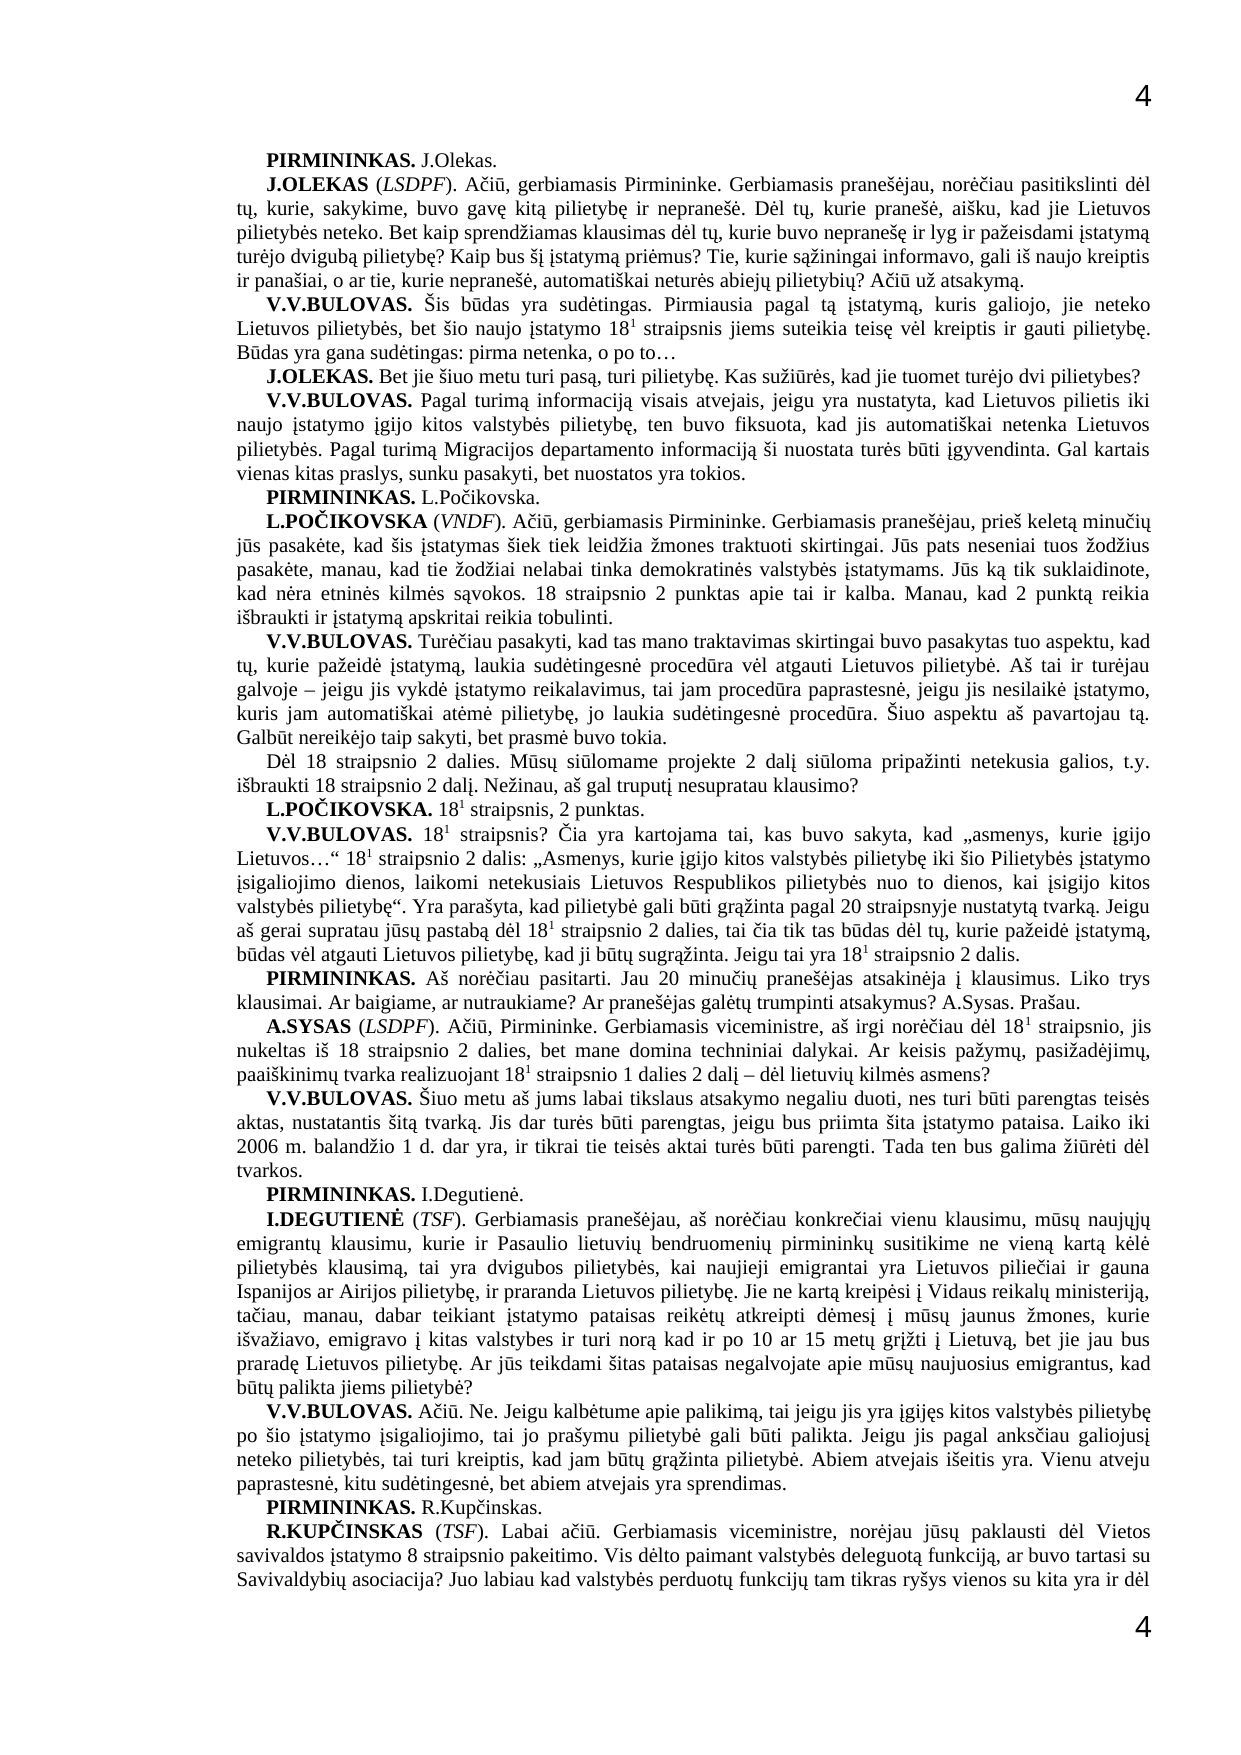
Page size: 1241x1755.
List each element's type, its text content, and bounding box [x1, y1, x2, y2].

text J.OLEKAS. Bet jie šiuo metu turi pasą, turi pilietybę. Kas sužiūrės, kad jie tuomet turėjo dvi pilietybes? [236, 364, 1152, 388]
text V.V.BULOVAS. Šis būdas yra sudėtingas. Pirmiausia pagal tą įstatymą, kuris galiojo, jie neteko Lietuvos pilietybės, bet šio naujo įstatymo 181 straipsnis jiems suteikia teisę vėl kreiptis ir gauti pilietybę. Būdas yra gana sudėtingas: pirma netenka, o po to… [236, 292, 1152, 364]
text V.V.BULOVAS. Ačiū. Ne. Jeigu kalbėtume apie palikimą, tai jeigu jis yra įgijęs kitos valstybės pilietybę po šio įstatymo įsigaliojimo, tai jo prašymu pilietybė gali būti palikta. Jeigu jis pagal anksčiau galiojusį neteko pilietybės, tai turi kreiptis, kad jam būtų grąžinta pilietybė. Abiem atvejais išeitis yra. Vienu atveju paprastesnė, kitu sudėtingesnė, bet abiem atvejais yra sprendimas. [236, 1399, 1152, 1495]
text V.V.BULOVAS. Pagal turimą informaciją visais atvejais, jeigu yra nustatyta, kad Lietuvos pilietis iki naujo įstatymo įgijo kitos valstybės pilietybę, ten buvo fiksuota, kad jis automatiškai netenka Lietuvos pilietybės. Pagal turimą Migracijos departamento informaciją ši nuostata turės būti įgyvendinta. Gal kartais vienas kitas praslys, sunku pasakyti, bet nuostatos yra tokios. [236, 388, 1152, 484]
text A.SYSAS (LSDPF). Ačiū, Pirmininke. Gerbiamasis viceministre, aš irgi norėčiau dėl 181 straipsnio, jis nukeltas iš 18 straipsnio 2 dalies, bet mane domina techniniai dalykai. Ar keisis pažymų, pasižadėjimų, paaiškinimų tvarka realizuojant 181 straipsnio 1 dalies 2 dalį – dėl lietuvių kilmės asmens? [236, 1014, 1152, 1086]
text PIRMININKAS. Aš norėčiau pasitarti. Jau 20 minučių pranešėjas atsakinėja į klausimus. Liko trys klausimai. Ar baigiame, ar nutraukiame? Ar pranešėjas galėtų trumpinti atsakymus? A.Sysas. Prašau. [236, 966, 1152, 1014]
text I.DEGUTIENĖ (TSF). Gerbiamasis pranešėjau, aš norėčiau konkrečiai vienu klausimu, mūsų naujųjų emigrantų klausimu, kurie ir Pasaulio lietuvių bendruomenių pirmininkų susitikime ne vieną kartą kėlė pilietybės klausimą, tai yra dvigubos pilietybės, kai naujieji emigrantai yra Lietuvos piliečiai ir gauna Ispanijos ar Airijos pilietybę, ir praranda Lietuvos pilietybę. Jie ne kartą kreipėsi į Vidaus reikalų ministeriją, tačiau, manau, dabar teikiant įstatymo pataisas reikėtų atkreipti dėmesį į mūsų jaunus žmones, kurie išvažiavo, emigravo į kitas valstybes ir turi norą kad ir po 10 ar 15 metų grįžti į Lietuvą, bet jie jau bus praradę Lietuvos pilietybę. Ar jūs teikdami šitas pataisas negalvojate apie mūsų naujuosius emigrantus, kad būtų palikta jiems pilietybė? [236, 1206, 1152, 1399]
text L.POČIKOVSKA (VNDF). Ačiū, gerbiamasis Pirmininke. Gerbiamasis pranešėjau, prieš keletą minučių jūs pasakėte, kad šis įstatymas šiek tiek leidžia žmones traktuoti skirtingai. Jūs pats neseniai tuos žodžius pasakėte, manau, kad tie žodžiai nelabai tinka demokratinės valstybės įstatymams. Jūs ką tik suklaidinote, kad nėra etninės kilmės sąvokos. 18 straipsnio 2 punktas apie tai ir kalba. Manau, kad 2 punktą reikia išbraukti ir įstatymą apskritai reikia tobulinti. [236, 509, 1152, 629]
text Dėl 18 straipsnio 2 dalies. Mūsų siūlomame projekte 2 dalį siūloma pripažinti netekusia galios, t.y. išbraukti 18 straipsnio 2 dalį. Nežinau, aš gal truputį nesupratau klausimo? [236, 749, 1152, 797]
text V.V.BULOVAS. Šiuo metu aš jums labai tikslaus atsakymo negaliu duoti, nes turi būti parengtas teisės aktas, nustatantis šitą tvarką. Jis dar turės būti parengtas, jeigu bus priimta šita įstatymo pataisa. Laiko iki 2006 m. balandžio 1 d. dar yra, ir tikrai tie teisės aktai turės būti parengti. Tada ten bus galima žiūrėti dėl tvarkos. [236, 1086, 1152, 1182]
text L.POČIKOVSKA. 181 straipsnis, 2 punktas. [236, 797, 1152, 821]
text PIRMININKAS. L.Počikovska. [236, 484, 1152, 509]
text PIRMININKAS. R.Kupčinskas. [236, 1495, 1152, 1519]
text V.V.BULOVAS. 181 straipsnis? Čia yra kartojama tai, kas buvo sakyta, kad „asmenys, kurie įgijo Lietuvos…“ 181 straipsnio 2 dalis: „Asmenys, kurie įgijo kitos valstybės pilietybę iki šio Pilietybės įstatymo įsigaliojimo dienos, laikomi netekusiais Lietuvos Respublikos pilietybės nuo to dienos, kai įsigijo kitos valstybės pilietybę“. Yra parašyta, kad pilietybė gali būti grąžinta pagal 20 straipsnyje nustatytą tvarką. Jeigu aš gerai supratau jūsų pastabą dėl 181 straipsnio 2 dalies, tai čia tik tas būdas dėl tų, kurie pažeidė įstatymą, būdas vėl atgauti Lietuvos pilietybę, kad ji būtų sugrąžinta. Jeigu tai yra 181 straipsnio 2 dalis. [236, 821, 1152, 966]
text R.KUPČINSKAS (TSF). Labai ačiū. Gerbiamasis viceministre, norėjau jūsų paklausti dėl Vietos savivaldos įstatymo 8 straipsnio pakeitimo. Vis dėlto paimant valstybės deleguotą funkciją, ar buvo tartasi su Savivaldybių asociacija? Juo labiau kad valstybės perduotų funkcijų tam tikras ryšys vienos su kita yra ir dėl [236, 1519, 1152, 1591]
text V.V.BULOVAS. Turėčiau pasakyti, kad tas mano traktavimas skirtingai buvo pasakytas tuo aspektu, kad tų, kurie pažeidė įstatymą, laukia sudėtingesnė procedūra vėl atgauti Lietuvos pilietybė. Aš tai ir turėjau galvoje – jeigu jis vykdė įstatymo reikalavimus, tai jam procedūra paprastesnė, jeigu jis nesilaikė įstatymo, kuris jam automatiškai atėmė pilietybę, jo laukia sudėtingesnė procedūra. Šiuo aspektu aš pavartojau tą. Galbūt nereikėjo taip sakyti, bet prasmė buvo tokia. [236, 629, 1152, 749]
text J.OLEKAS (LSDPF). Ačiū, gerbiamasis Pirmininke. Gerbiamasis pranešėjau, norėčiau pasitikslinti dėl tų, kurie, sakykime, buvo gavę kitą pilietybę ir nepranešė. Dėl tų, kurie pranešė, aišku, kad jie Lietuvos pilietybės neteko. Bet kaip sprendžiamas klausimas dėl tų, kurie buvo nepranešę ir lyg ir pažeisdami įstatymą turėjo dvigubą pilietybę? Kaip bus šį įstatymą priėmus? Tie, kurie sąžiningai informavo, gali iš naujo kreiptis ir panašiai, o ar tie, kurie nepranešė, automatiškai neturės abiejų pilietybių? Ačiū už atsakymą. [236, 172, 1152, 292]
text PIRMININKAS. J.Olekas. [236, 148, 1152, 172]
text PIRMININKAS. I.Degutienė. [236, 1182, 1152, 1206]
